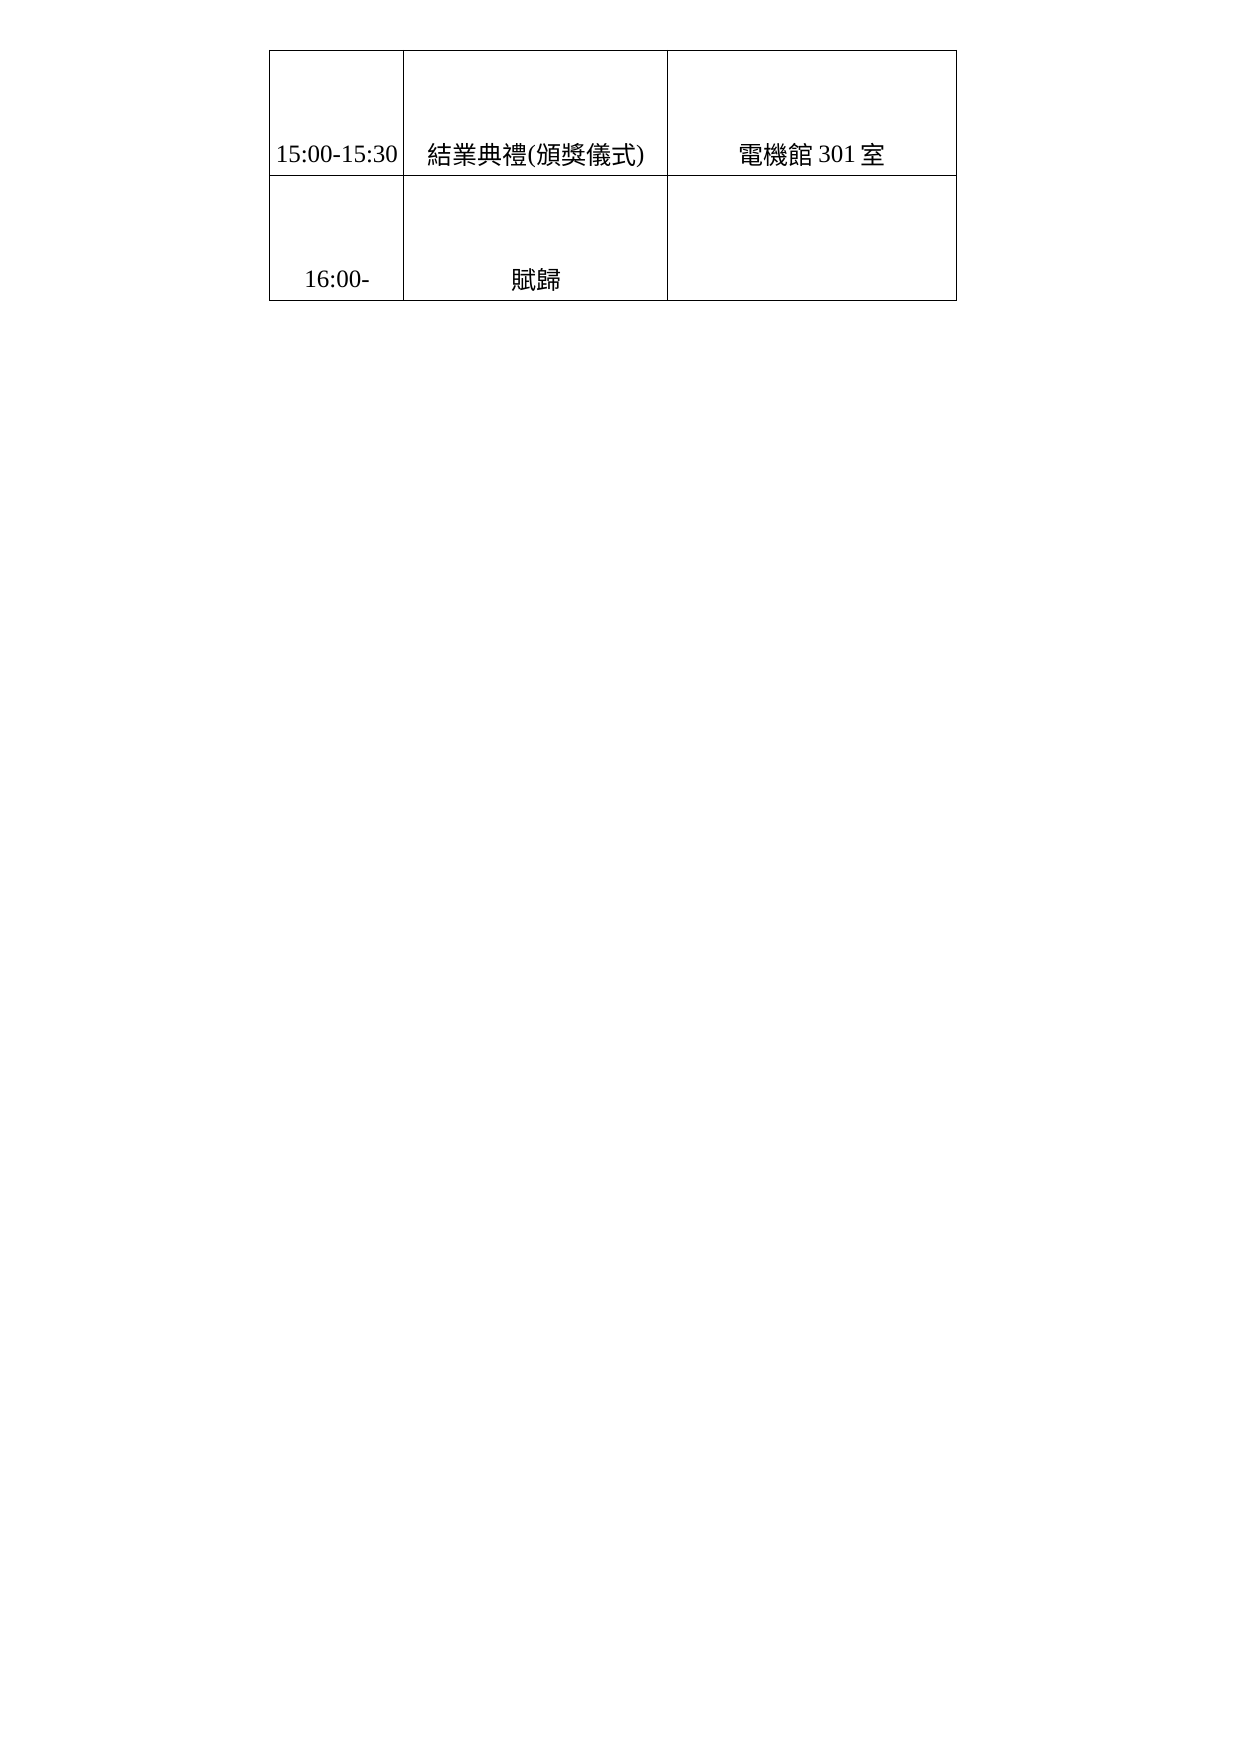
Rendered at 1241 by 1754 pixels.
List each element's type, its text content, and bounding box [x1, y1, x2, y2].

table_cell 16:00- [270, 176, 403, 300]
table_cell [668, 176, 956, 300]
table_cell 賦歸 [404, 176, 667, 300]
table_cell 結業典禮(頒獎儀式) [404, 51, 667, 175]
table_cell 15:00-15:30 [270, 51, 403, 175]
table_cell 電機館301室 [668, 51, 956, 175]
